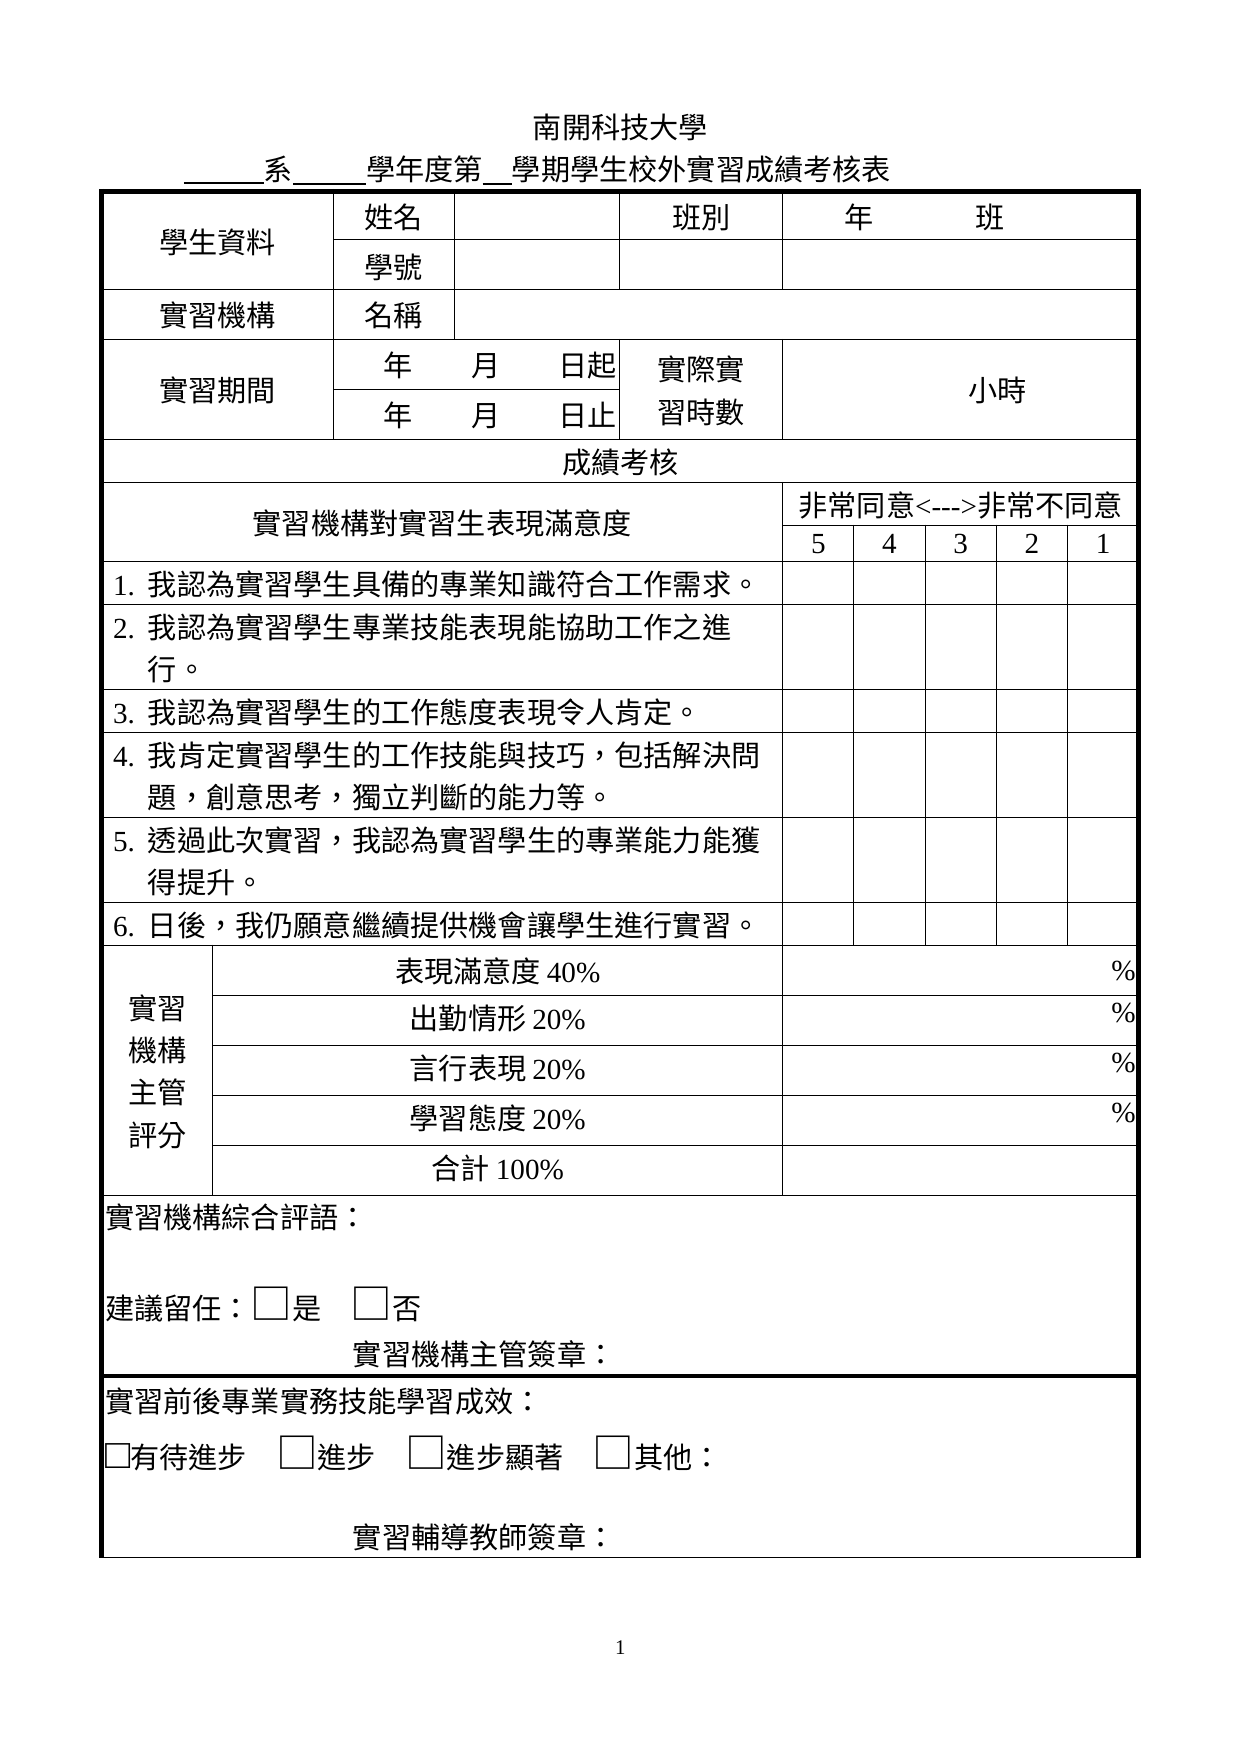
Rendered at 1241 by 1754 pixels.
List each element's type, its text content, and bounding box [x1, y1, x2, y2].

table_cell 合計100% [213, 1146, 782, 1194]
table_header 姓名 [334, 194, 454, 239]
table_cell % [783, 1096, 1136, 1144]
table_cell 出勤情形20% [213, 996, 782, 1044]
table_cell 實際實 習時數 [620, 340, 782, 439]
table_cell [620, 240, 782, 289]
table_cell 年 月 日止 [334, 390, 619, 439]
table_cell [926, 690, 996, 732]
table_cell [854, 690, 925, 732]
table_cell % [783, 996, 1136, 1044]
table_cell 日後，我仍願意繼續提供機會讓學生進行實習。 [104, 903, 782, 944]
table_cell 3 [926, 526, 996, 561]
table_cell [854, 818, 925, 902]
table_cell [926, 818, 996, 902]
table_cell 實習機構對實習生表現滿意度 [104, 483, 782, 561]
table_cell 實習前後專業實務技能學習成效： □有待進步 □進步 □進步顯著 □其他： 實習輔導教師簽章： [104, 1378, 1136, 1557]
table_header 學生資料 [104, 194, 333, 289]
table_cell [926, 562, 996, 604]
table_cell 5 [783, 526, 853, 561]
table_cell 2 [997, 526, 1067, 561]
table_cell [854, 605, 925, 689]
table_header 年 班 [783, 194, 1136, 239]
table_cell 非常同意<--->非常不同意 [783, 483, 1136, 524]
table_cell [926, 903, 996, 944]
table_cell 實習 機構 主管 評分 [104, 946, 212, 1194]
table_cell 我認為實習學生具備的專業知識符合工作需求。 [104, 562, 782, 604]
table_cell [783, 733, 853, 817]
table_cell [997, 690, 1067, 732]
table_cell [1068, 903, 1136, 944]
table_cell 言行表現20% [213, 1046, 782, 1094]
table_cell [1068, 605, 1136, 689]
table_cell [783, 1146, 1136, 1194]
text 南開科技大學 [89, 104, 1152, 147]
table_cell 小時 [783, 340, 1136, 439]
table_cell 實習期間 [104, 340, 333, 439]
table_cell [926, 605, 996, 689]
table_cell % [783, 1046, 1136, 1094]
table_cell [926, 733, 996, 817]
table_cell [783, 605, 853, 689]
table_cell [455, 290, 1136, 339]
table_cell 實習機構 [104, 290, 333, 339]
table_cell [997, 562, 1067, 604]
table_cell [854, 562, 925, 604]
table_header 班別 [620, 194, 782, 239]
table_cell [1068, 818, 1136, 902]
table_cell 學習態度20% [213, 1096, 782, 1144]
table_cell 我肯定實習學生的工作技能與技巧，包括解決問題，創意思考，獨立判斷的能力等。 [104, 733, 782, 817]
table_cell [783, 903, 853, 944]
table_cell 我認為實習學生的工作態度表現令人肯定。 [104, 690, 782, 732]
table_cell [783, 818, 853, 902]
table_cell 透過此次實習，我認為實習學生的專業能力能獲得提升。 [104, 818, 782, 902]
table_header [455, 194, 619, 239]
table_cell [1068, 733, 1136, 817]
table_cell [997, 605, 1067, 689]
table_cell 1 [1068, 526, 1136, 561]
table_cell [455, 240, 619, 289]
table_cell [783, 562, 853, 604]
table_cell 4 [854, 526, 925, 561]
text 系 學年度第 學期學生校外實習成績考核表 [89, 147, 1152, 189]
table_cell % [783, 946, 1136, 994]
table_cell 成績考核 [104, 440, 1136, 482]
table_cell [783, 240, 1136, 289]
table_cell 表現滿意度40% [213, 946, 782, 994]
table_cell [997, 818, 1067, 902]
table_cell [854, 733, 925, 817]
table_cell [1068, 690, 1136, 732]
table_cell 學號 [334, 240, 454, 289]
table_cell [1068, 562, 1136, 604]
table_cell [854, 903, 925, 944]
table_cell 名稱 [334, 290, 454, 339]
table_cell 我認為實習學生專業技能表現能協助工作之進行。 [104, 605, 782, 689]
table_cell [997, 903, 1067, 944]
table_cell [783, 690, 853, 732]
table_cell [997, 733, 1067, 817]
table_cell 年 月 日起 [334, 340, 619, 389]
table_cell 實習機構綜合評語： 建議留任：□是 □否 實習機構主管簽章： [104, 1196, 1136, 1373]
